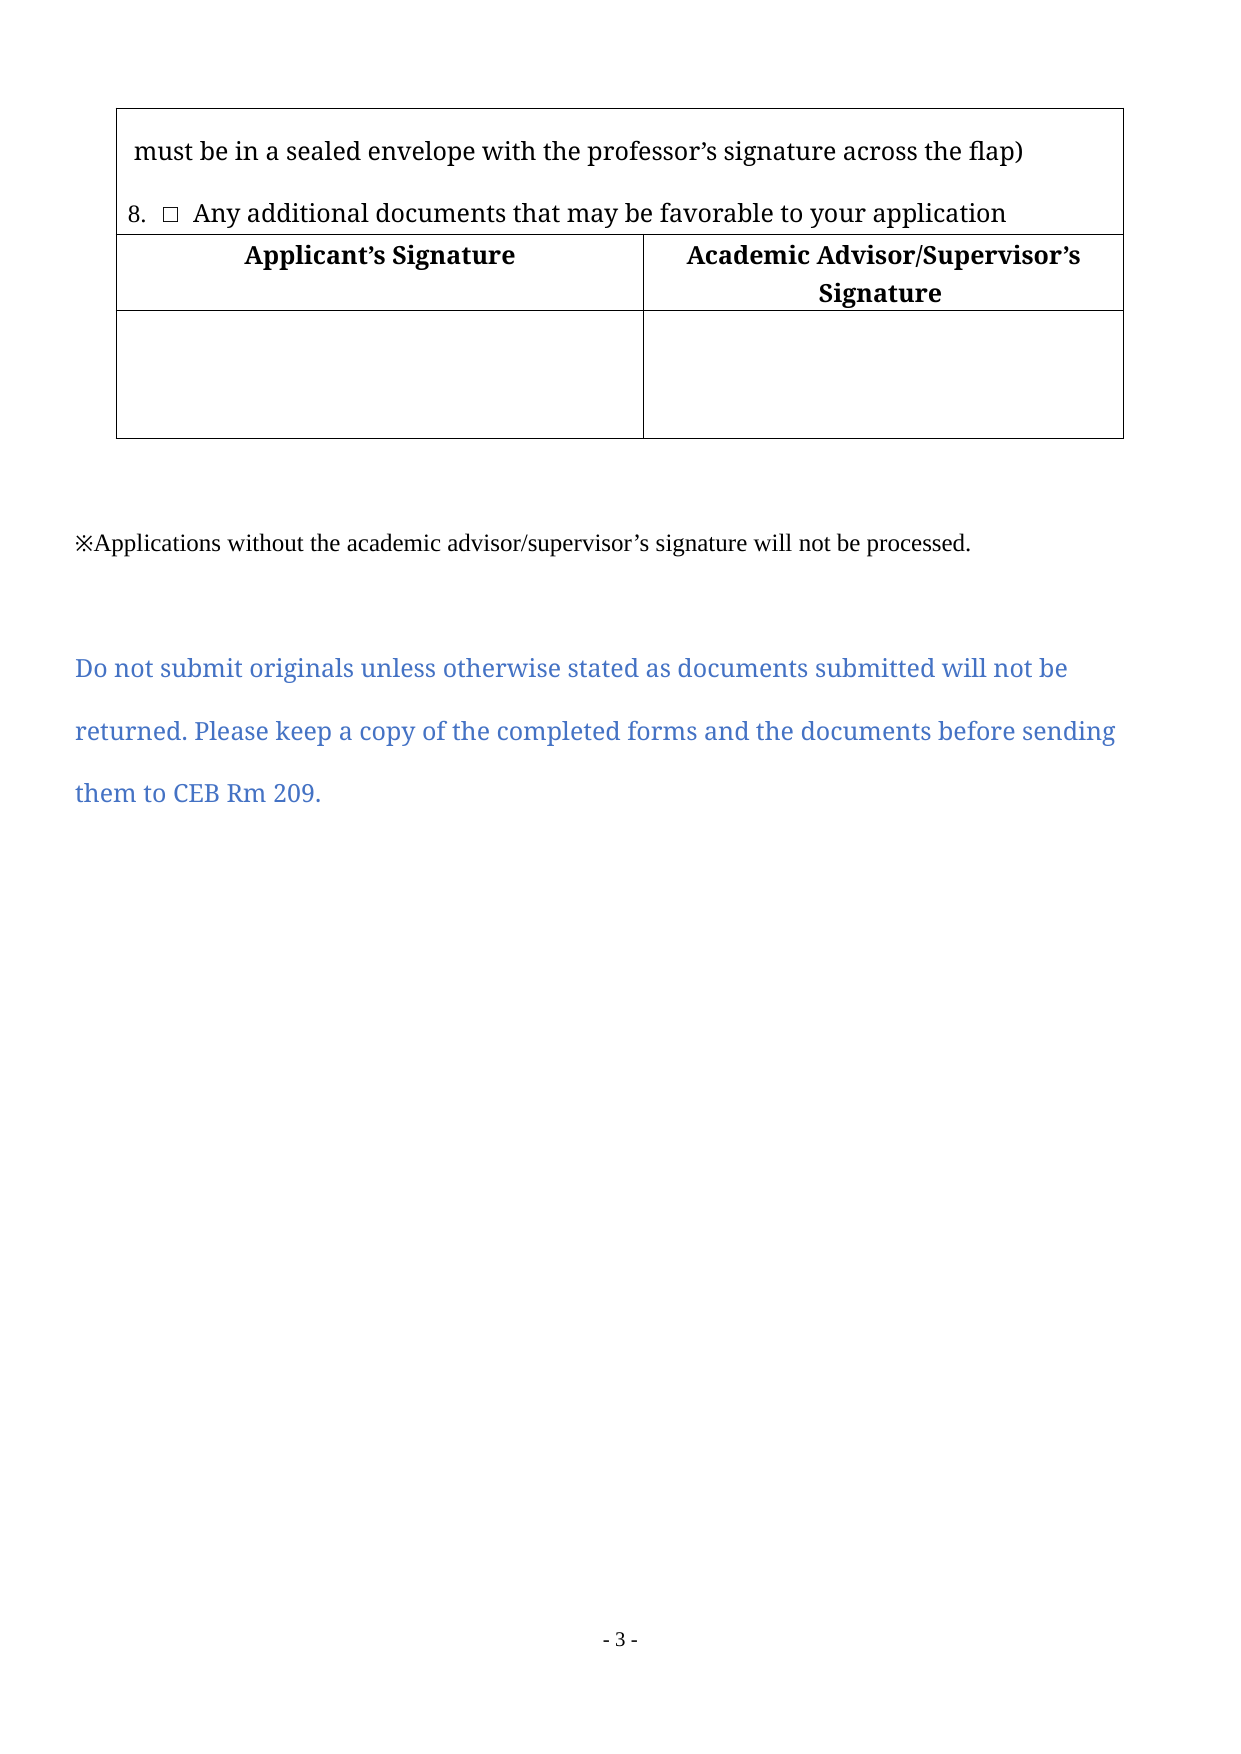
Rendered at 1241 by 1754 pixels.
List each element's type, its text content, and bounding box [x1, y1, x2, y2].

text ※Applications without the academic advisor/supervisor’s signature will not be processed. [75, 502, 1165, 564]
table_cell [644, 311, 1123, 438]
table_cell Academic Advisor/Supervisor’s Signature [644, 235, 1123, 310]
table_cell must be in a sealed envelope with the professor’s signature across the flap) □ Any additional documents that may be favorable to your application [117, 109, 1123, 234]
table_cell [117, 311, 643, 438]
text Do not submit originals unless otherwise stated as documents submitted will not be returned. Please keep a copy of the completed forms and the documents before sending them to CEB Rm 209. [75, 627, 1165, 814]
table_cell Applicant’s Signature [117, 235, 643, 310]
